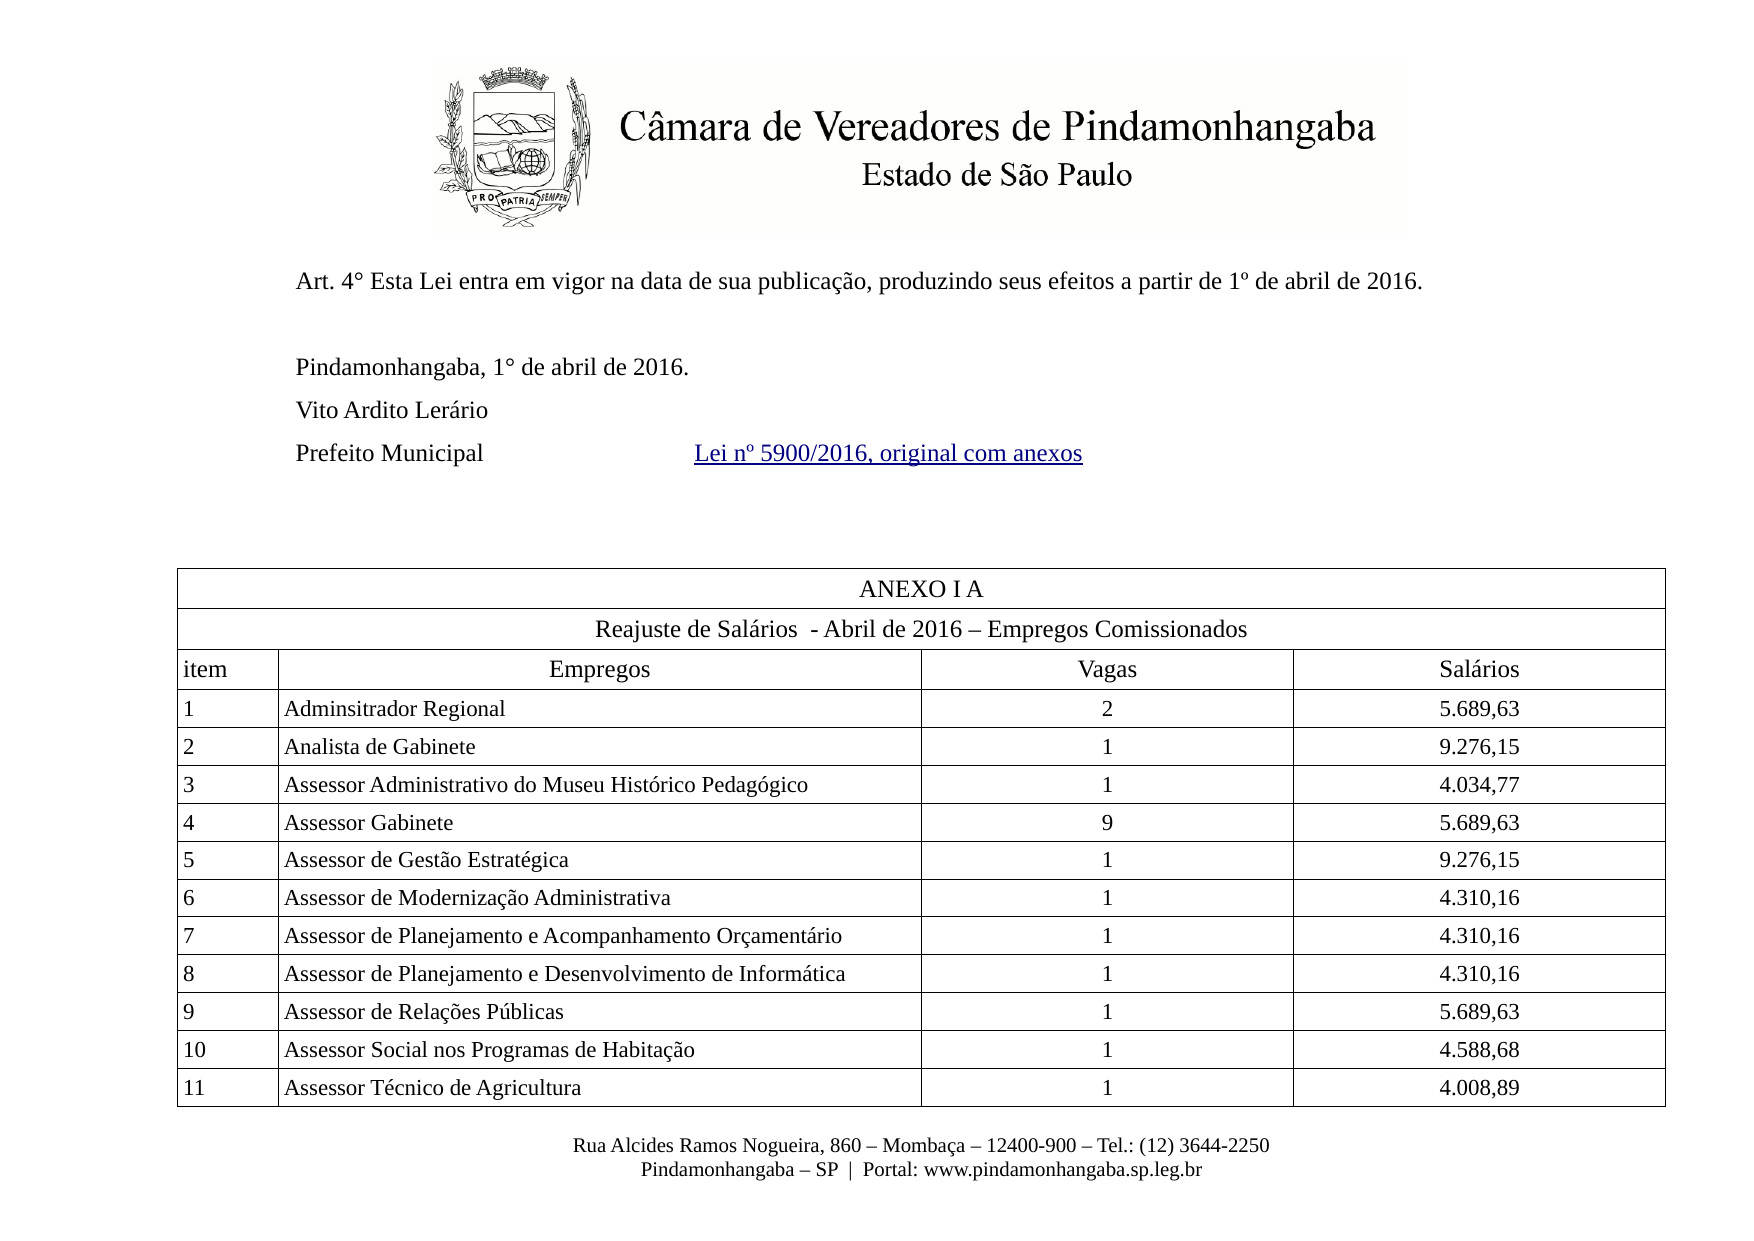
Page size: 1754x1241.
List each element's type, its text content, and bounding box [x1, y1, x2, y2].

table_header ANEXO I A [178, 569, 1665, 608]
table_cell 3 [178, 766, 278, 803]
table_header Empregos [279, 650, 921, 689]
table_cell Assessor Gabinete [279, 804, 921, 841]
table_cell 4.034,77 [1294, 766, 1665, 803]
table_cell 1 [922, 880, 1293, 916]
table_cell 9.276,15 [1294, 728, 1665, 765]
picture [434, 59, 1409, 236]
table_cell Analista de Gabinete [279, 728, 921, 765]
table_cell 1 [922, 1069, 1293, 1106]
text Pindamonhangaba, 1° de abril de 2016. [177, 352, 1665, 381]
table_header Vagas [922, 650, 1293, 689]
table_cell 1 [178, 690, 278, 727]
table_cell 6 [178, 880, 278, 916]
text Prefeito Municipal Lei nº 5900/2016, original com anexos [177, 438, 1665, 467]
table_cell 4.310,16 [1294, 880, 1665, 916]
table_cell 4 [178, 804, 278, 841]
table_cell 4.008,89 [1294, 1069, 1665, 1106]
table_cell Assessor de Planejamento e Acompanhamento Orçamentário [279, 917, 921, 954]
text Vito Ardito Lerário [177, 395, 1665, 424]
table_cell Adminsitrador Regional [279, 690, 921, 727]
table_cell 1 [922, 917, 1293, 954]
table_cell 1 [922, 766, 1293, 803]
table_cell 10 [178, 1031, 278, 1068]
table_cell Reajuste de Salários - Abril de 2016 – Empregos Comissionados [178, 609, 1665, 648]
table_cell 1 [922, 728, 1293, 765]
table_cell Assessor Administrativo do Museu Histórico Pedagógico [279, 766, 921, 803]
table_cell 11 [178, 1069, 278, 1106]
table_cell Assessor de Planejamento e Desenvolvimento de Informática [279, 955, 921, 992]
table_cell 4.310,16 [1294, 917, 1665, 954]
table_cell 1 [922, 1031, 1293, 1068]
table_cell 5.689,63 [1294, 690, 1665, 727]
table_cell 7 [178, 917, 278, 954]
table_cell 9.276,15 [1294, 842, 1665, 878]
table_cell 2 [178, 728, 278, 765]
table_cell Assessor de Gestão Estratégica [279, 842, 921, 878]
table_cell Assessor Técnico de Agricultura [279, 1069, 921, 1106]
table_cell 2 [922, 690, 1293, 727]
table_cell 4.588,68 [1294, 1031, 1665, 1068]
table_header Salários [1294, 650, 1665, 689]
table_header item [178, 650, 278, 689]
table_cell 5.689,63 [1294, 993, 1665, 1030]
table_cell Assessor de Modernização Administrativa [279, 880, 921, 916]
table_cell 9 [178, 993, 278, 1030]
table_cell 5.689,63 [1294, 804, 1665, 841]
table_cell 1 [922, 993, 1293, 1030]
table_cell 4.310,16 [1294, 955, 1665, 992]
text Art. 4° Esta Lei entra em vigor na data de sua publicação, produzindo seus efeitos a partir de 1º de abril de 2016. [177, 266, 1665, 295]
table_cell Assessor de Relações Públicas [279, 993, 921, 1030]
table_cell 8 [178, 955, 278, 992]
table_cell 5 [178, 842, 278, 878]
table_cell 1 [922, 955, 1293, 992]
table_cell 9 [922, 804, 1293, 841]
table_cell 1 [922, 842, 1293, 878]
table_cell Assessor Social nos Programas de Habitação [279, 1031, 921, 1068]
